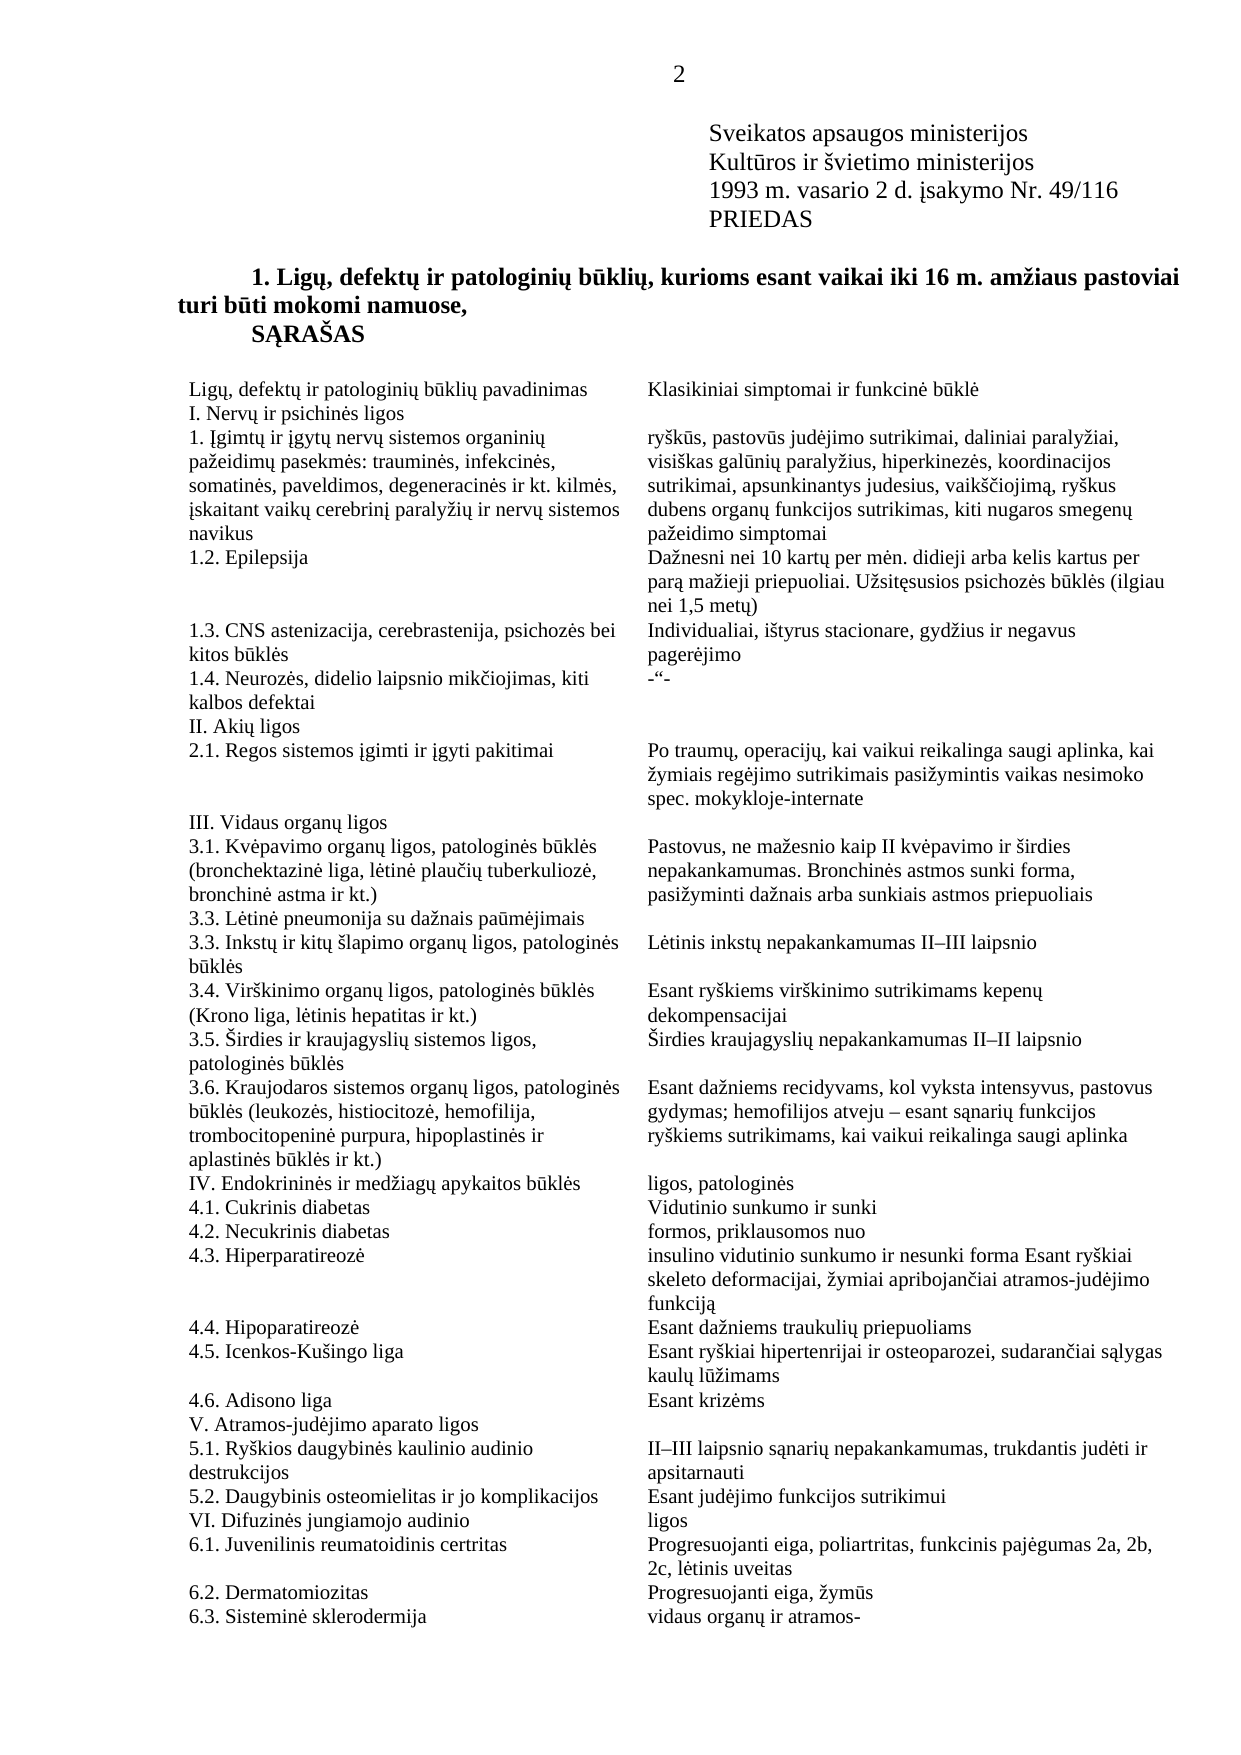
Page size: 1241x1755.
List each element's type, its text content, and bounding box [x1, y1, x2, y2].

table_cell 4.6. Adisono liga [177, 1388, 636, 1412]
table_cell [636, 810, 1181, 834]
table_cell Po traumų, operacijų, kai vaikui reikalinga saugi aplinka, kai žymiais regėjimo sutrikimais pasižymintis vaikas nesimoko spec. mokykloje-internate [636, 738, 1181, 810]
table_cell Progresuojanti eiga, žymūs [636, 1580, 1181, 1604]
table_cell III. Vidaus organų ligos [177, 810, 636, 834]
table_cell Pastovus, ne mažesnio kaip II kvėpavimo ir širdies nepakankamumas. Bronchinės astmos sunki forma, pasižyminti dažnais arba sunkiais astmos priepuoliais [636, 834, 1181, 906]
table_cell Individualiai, ištyrus stacionare, gydžius ir negavus pagerėjimo [636, 618, 1181, 666]
table_cell 4.2. Necukrinis diabetas [177, 1219, 636, 1243]
table_cell 5.2. Daugybinis osteomielitas ir jo komplikacijos [177, 1484, 636, 1508]
table_cell 4.3. Hiperparatireozė [177, 1243, 636, 1315]
table_cell Lėtinis inkstų nepakankamumas II–III laipsnio [636, 930, 1181, 978]
table_cell 6.3. Sisteminė sklerodermija [177, 1604, 636, 1628]
table_cell 3.1. Kvėpavimo organų ligos, patologinės būklės (bronchektazinė liga, lėtinė plaučių tuberkuliozė, bronchinė astma ir kt.) [177, 834, 636, 906]
text Kultūros ir švietimo ministerijos [177, 147, 1181, 176]
table_cell Esant ryškiems virškinimo sutrikimams kepenų dekompensacijai [636, 979, 1181, 1027]
table_cell ligos, patologinės [636, 1171, 1181, 1195]
table_cell IV. Endokrininės ir medžiagų apykaitos būklės [177, 1171, 636, 1195]
table_cell 3.5. Širdies ir kraujagyslių sistemos ligos, patologinės būklės [177, 1027, 636, 1075]
table_cell 6.1. Juvenilinis reumatoidinis certritas [177, 1532, 636, 1580]
table_cell formos, priklausomos nuo [636, 1219, 1181, 1243]
text Sveikatos apsaugos ministerijos [177, 118, 1181, 147]
table_cell V. Atramos-judėjimo aparato ligos [177, 1412, 636, 1436]
table_cell insulino vidutinio sunkumo ir nesunki forma Esant ryškiai skeleto deformacijai, žymiai apribojančiai atramos-judėjimo funkciją [636, 1243, 1181, 1315]
table_cell Esant judėjimo funkcijos sutrikimui [636, 1484, 1181, 1508]
table_cell 1.3. CNS astenizacija, cerebrastenija, psichozės bei kitos būklės [177, 618, 636, 666]
table_cell II–III laipsnio sąnarių nepakankamumas, trukdantis judėti ir apsitarnauti [636, 1436, 1181, 1484]
table_cell 5.1. Ryškios daugybinės kaulinio audinio destrukcijos [177, 1436, 636, 1484]
table_cell 3.3. Inkstų ir kitų šlapimo organų ligos, patologinės būklės [177, 930, 636, 978]
table_cell 1. Įgimtų ir įgytų nervų sistemos organinių pažeidimų pasekmės: trauminės, infekcinės, somatinės, paveldimos, degeneracinės ir kt. kilmės, įskaitant vaikų cerebrinį paralyžių ir nervų sistemos navikus [177, 425, 636, 545]
table_cell [636, 906, 1181, 930]
table_cell ryškūs, pastovūs judėjimo sutrikimai, daliniai paralyžiai, visiškas galūnių paralyžius, hiperkinezės, koordinacijos sutrikimai, apsunkinantys judesius, vaikščiojimą, ryškus dubens organų funkcijos sutrikimas, kiti nugaros smegenų pažeidimo simptomai [636, 425, 1181, 545]
table_cell Dažnesni nei 10 kartų per mėn. didieji arba kelis kartus per parą mažieji priepuoliai. Užsitęsusios psichozės būklės (ilgiau nei 1,5 metų) [636, 545, 1181, 617]
table_cell Esant dažniems traukulių priepuoliams [636, 1315, 1181, 1339]
table_header Klasikiniai simptomai ir funkcinė būklė [636, 377, 1181, 401]
table_cell 2.1. Regos sistemos įgimti ir įgyti pakitimai [177, 738, 636, 810]
table_cell I. Nervų ir psichinės ligos [177, 401, 636, 425]
table_cell [636, 1412, 1181, 1436]
text SĄRAŠAS [177, 319, 1181, 348]
text PRIEDAS [177, 204, 1181, 233]
table_header Ligų, defektų ir patologinių būklių pavadinimas [177, 377, 636, 401]
table_cell Vidutinio sunkumo ir sunki [636, 1195, 1181, 1219]
table_cell [636, 401, 1181, 425]
table_cell 3.3. Lėtinė pneumonija su dažnais paūmėjimais [177, 906, 636, 930]
table_cell VI. Difuzinės jungiamojo audinio [177, 1508, 636, 1532]
table_cell 1.4. Neurozės, didelio laipsnio mikčiojimas, kiti kalbos defektai [177, 666, 636, 714]
table_cell II. Akių ligos [177, 714, 636, 738]
table_cell [636, 714, 1181, 738]
table_cell 6.2. Dermatomiozitas [177, 1580, 636, 1604]
table_cell 3.6. Kraujodaros sistemos organų ligos, patologinės būklės (leukozės, histiocitozė, hemofilija, trombocitopeninė purpura, hipoplastinės ir aplastinės būklės ir kt.) [177, 1075, 636, 1171]
table_cell Esant dažniems recidyvams, kol vyksta intensyvus, pastovus gydymas; hemofilijos atveju – esant sąnarių funkcijos ryškiems sutrikimams, kai vaikui reikalinga saugi aplinka [636, 1075, 1181, 1171]
text 1. Ligų, defektų ir patologinių būklių, kurioms esant vaikai iki 16 m. amžiaus pastoviai turi būti mokomi namuose, [177, 262, 1181, 319]
table_cell -“- [636, 666, 1181, 714]
table_cell Esant krizėms [636, 1388, 1181, 1412]
table_cell vidaus organų ir atramos- [636, 1604, 1181, 1628]
table_cell ligos [636, 1508, 1181, 1532]
table_cell Progresuojanti eiga, poliartritas, funkcinis pajėgumas 2a, 2b, 2c, lėtinis uveitas [636, 1532, 1181, 1580]
table_cell 4.1. Cukrinis diabetas [177, 1195, 636, 1219]
text 1993 m. vasario 2 d. įsakymo Nr. 49/116 [177, 176, 1181, 204]
table_cell Esant ryškiai hipertenrijai ir osteoparozei, sudarančiai sąlygas kaulų lūžimams [636, 1339, 1181, 1387]
table_cell Širdies kraujagyslių nepakankamumas II–II laipsnio [636, 1027, 1181, 1075]
table_cell 4.5. Icenkos-Kušingo liga [177, 1339, 636, 1387]
table_cell 3.4. Virškinimo organų ligos, patologinės būklės (Krono liga, lėtinis hepatitas ir kt.) [177, 979, 636, 1027]
table_cell 4.4. Hipoparatireozė [177, 1315, 636, 1339]
table_cell 1.2. Epilepsija [177, 545, 636, 617]
